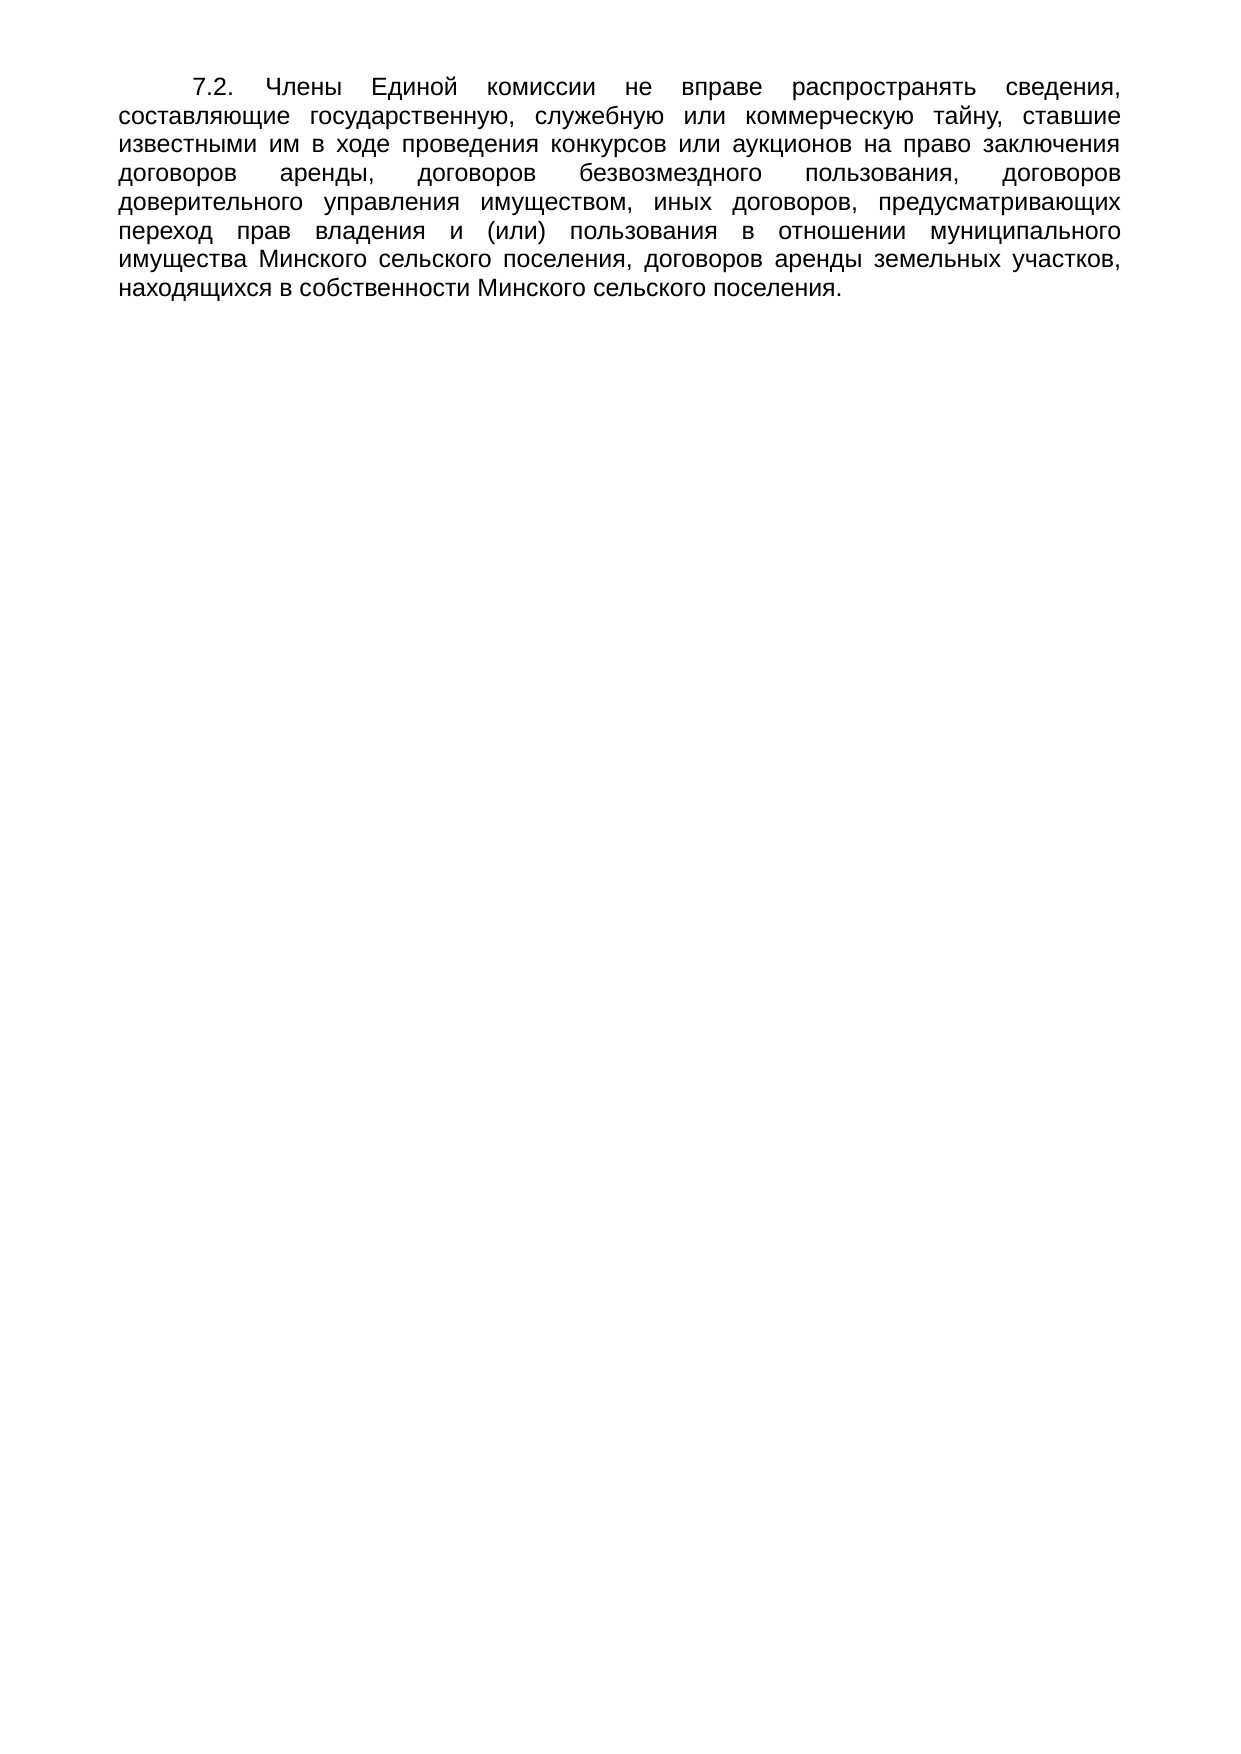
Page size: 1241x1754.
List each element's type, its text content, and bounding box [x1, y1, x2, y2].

list Члены Единой комиссии не вправе распространять сведения, составляющие государственную, служебную или коммерческую тайну, ставшие известными им в ходе проведения конкурсов или аукционов на право заключения договоров аренды, договоров безвозмездного пользования, договоров доверительного управления имуществом, иных договоров, предусматривающих переход прав владения и (или) пользования в отношении муниципального имущества Минского сельского поселения, договоров аренды земельных участков, находящихся в собственности Минского сельского поселения. [118, 72, 1122, 302]
